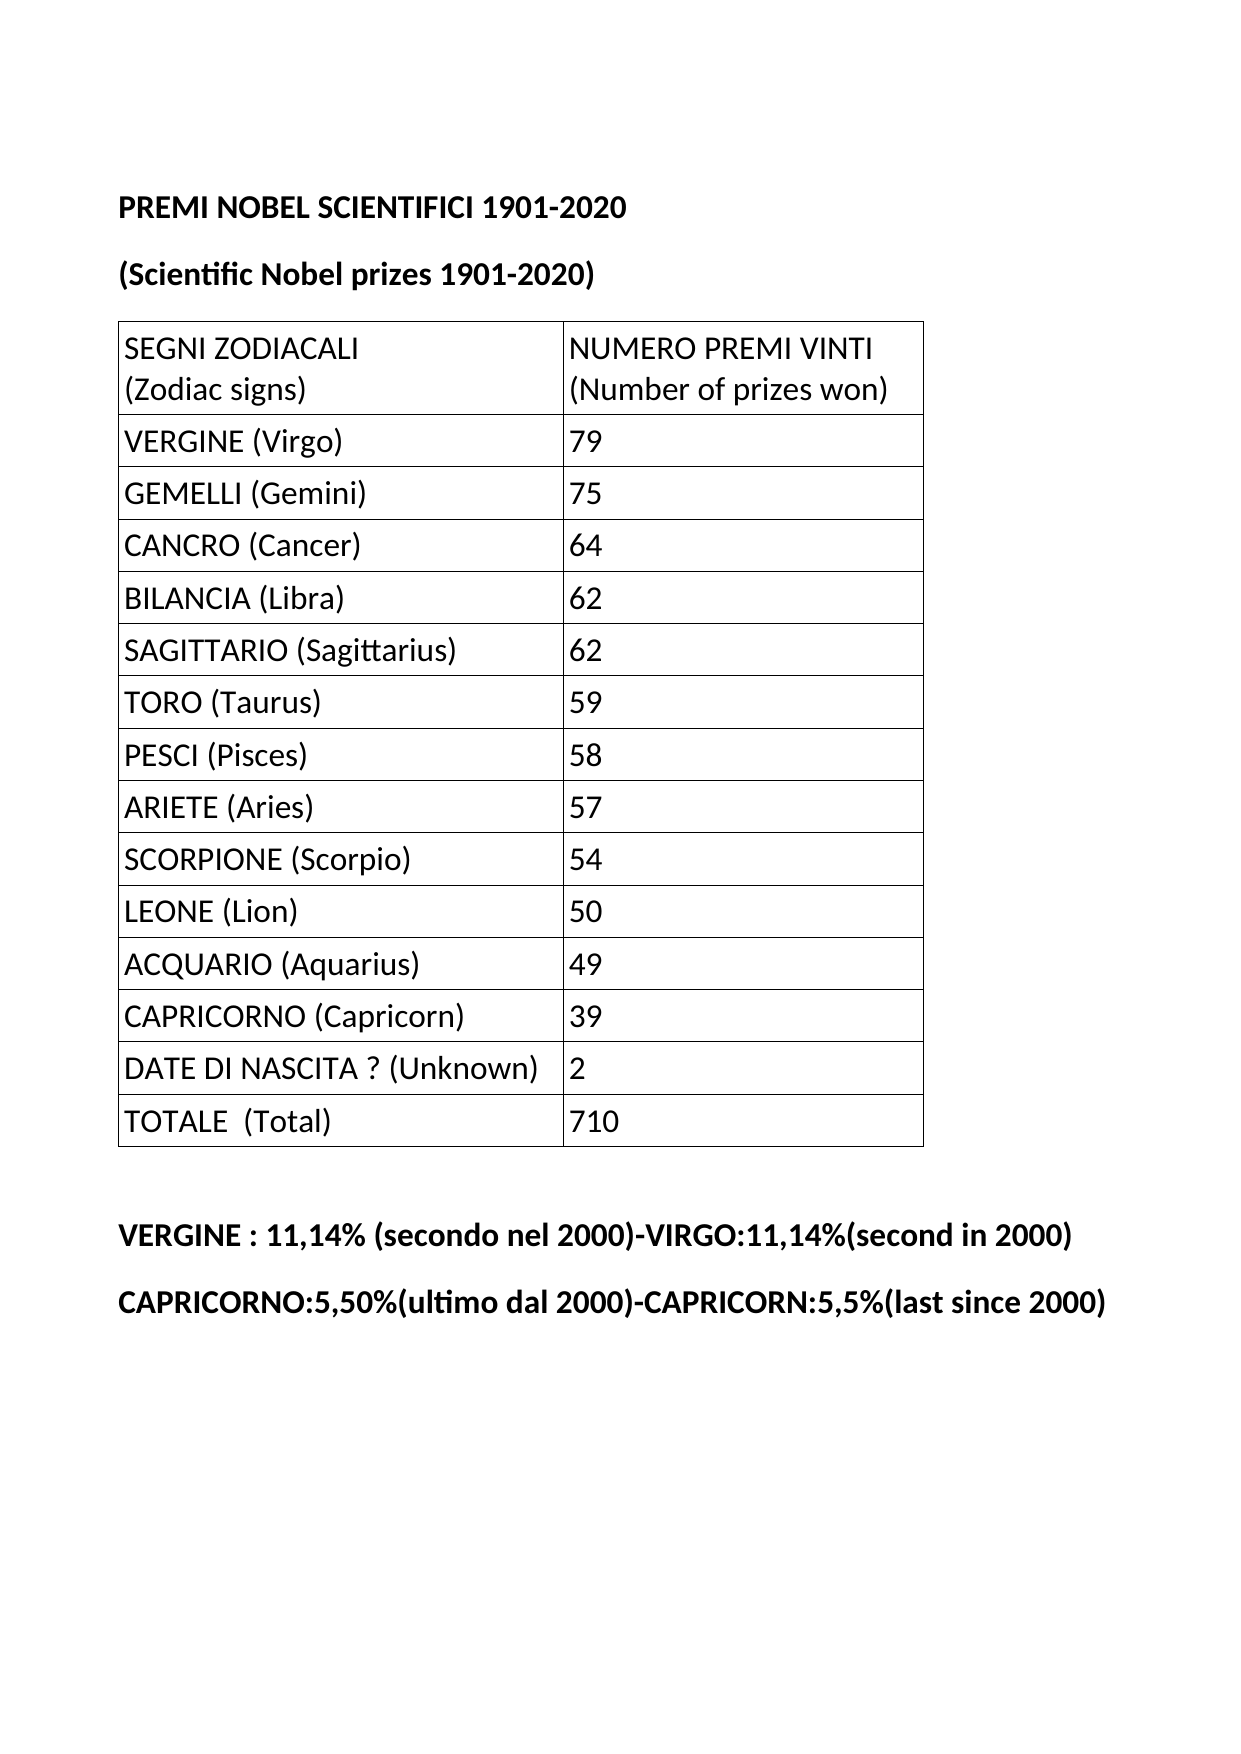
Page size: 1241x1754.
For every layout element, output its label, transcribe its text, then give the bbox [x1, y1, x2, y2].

table_cell 62 [564, 572, 923, 623]
table_cell BILANCIA (Libra) [119, 572, 563, 623]
table_cell TORO (Taurus) [119, 676, 563, 728]
table_cell SCORPIONE (Scorpio) [119, 833, 563, 885]
table_cell 59 [564, 676, 923, 728]
table_cell GEMELLI (Gemini) [119, 467, 563, 519]
table_cell 2 [564, 1042, 923, 1094]
table_cell 64 [564, 520, 923, 571]
text (Scientific Nobel prizes 1901-2020) [118, 253, 1122, 294]
table_cell CAPRICORNO (Capricorn) [119, 990, 563, 1041]
table_cell DATE DI NASCITA ? (Unknown) [119, 1042, 563, 1094]
table_cell LEONE (Lion) [119, 886, 563, 937]
table_cell 62 [564, 624, 923, 675]
table_cell 39 [564, 990, 923, 1041]
table_header NUMERO PREMI VINTI (Number of prizes won) [564, 322, 923, 414]
text PREMI NOBEL SCIENTIFICI 1901-2020 [118, 186, 1122, 226]
table_cell TOTALE (Total) [119, 1095, 563, 1146]
table_cell SAGITTARIO (Sagittarius) [119, 624, 563, 675]
table_cell 57 [564, 781, 923, 832]
table_cell ARIETE (Aries) [119, 781, 563, 832]
table_header SEGNI ZODIACALI (Zodiac signs) [119, 322, 563, 414]
table_cell 54 [564, 833, 923, 885]
table_cell PESCI (Pisces) [119, 729, 563, 780]
table_cell CANCRO (Cancer) [119, 520, 563, 571]
table_cell 710 [564, 1095, 923, 1146]
table_cell ACQUARIO (Aquarius) [119, 938, 563, 989]
text CAPRICORNO:5,50%(ultimo dal 2000)-CAPRICORN:5,5%(last since 2000) [118, 1281, 1122, 1322]
table_cell 75 [564, 467, 923, 519]
text VERGINE : 11,14% (secondo nel 2000)-VIRGO:11,14%(second in 2000) [118, 1214, 1122, 1254]
table_cell 79 [564, 415, 923, 466]
table_cell 49 [564, 938, 923, 989]
table_cell VERGINE (Virgo) [119, 415, 563, 466]
table_cell 58 [564, 729, 923, 780]
table_cell 50 [564, 886, 923, 937]
